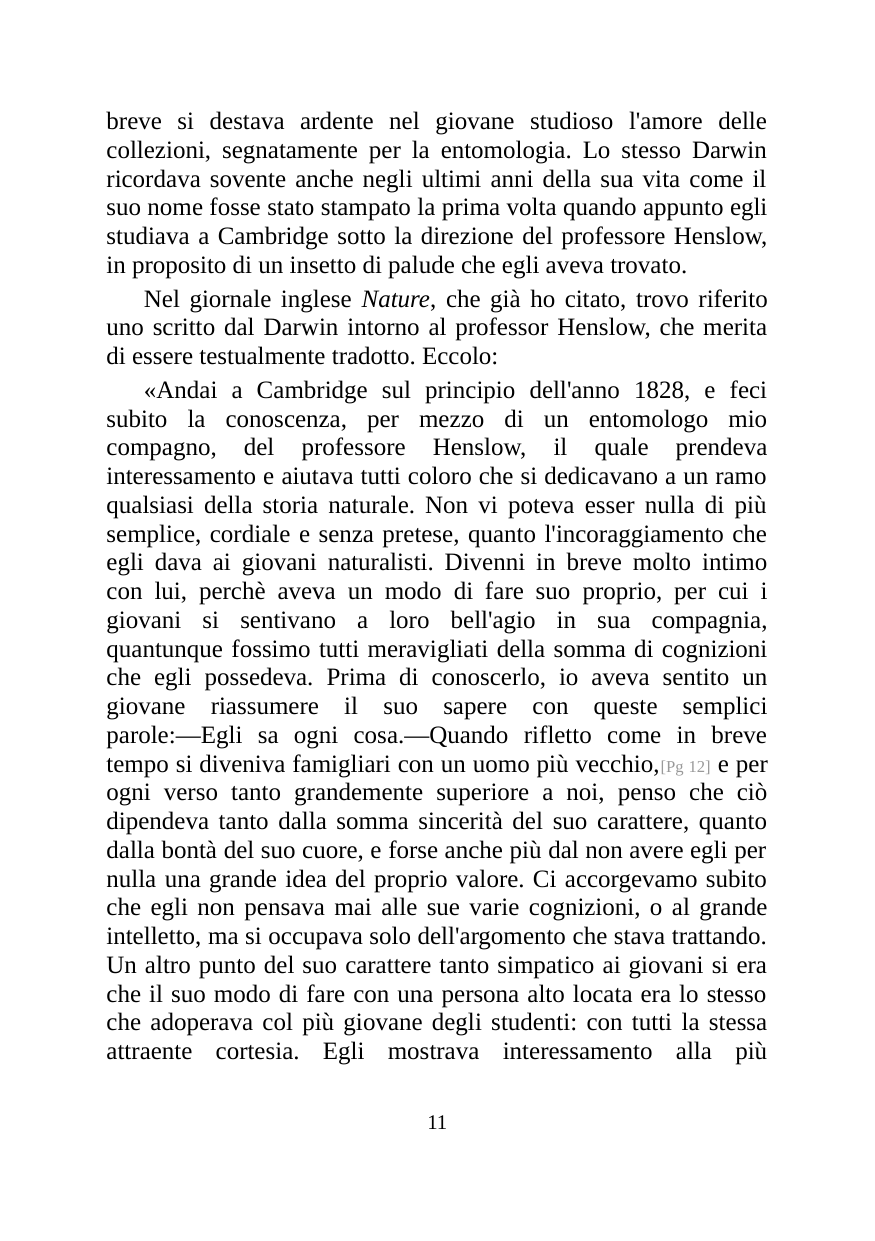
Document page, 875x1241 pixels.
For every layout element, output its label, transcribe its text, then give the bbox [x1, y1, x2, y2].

text Nel giornale inglese Nature, che già ho citato, trovo riferito uno scritto dal Darwin intorno al professor Henslow, che merita di essere testualmente tradotto. Eccolo: [106, 284, 768, 370]
text breve si destava ardente nel giovane studioso l'amore delle collezioni, segnatamente per la entomologia. Lo stesso Darwin ricordava sovente anche negli ultimi anni della sua vita come il suo nome fosse stato stampato la prima volta quando appunto egli studiava a Cambridge sotto la direzione del professore Henslow, in proposito di un insetto di palude che egli aveva trovato. [106, 106, 768, 279]
text «Andai a Cambridge sul principio dell'anno 1828, e feci subito la conoscenza, per mezzo di un entomologo mio compagno, del professore Henslow, il quale prendeva interessamento e aiutava tutti coloro che si dedicavano a un ramo qualsiasi della storia naturale. Non vi poteva esser nulla di più semplice, cordiale e senza pretese, quanto l'incoraggiamento che egli dava ai giovani naturalisti. Divenni in breve molto intimo con lui, perchè aveva un modo di fare suo proprio, per cui i giovani si sentivano a loro bell'agio in sua compagnia, quantunque fossimo tutti meravigliati della somma di cognizioni che egli possedeva. Prima di conoscerlo, io aveva sentito un giovane riassumere il suo sapere con queste semplici parole:―Egli sa ogni cosa.―Quando rifletto come in breve tempo si diveniva famigliari con un uomo più vecchio,[Pg 12] e per ogni verso tanto grandemente superiore a noi, penso che ciò dipendeva tanto dalla somma sincerità del suo carattere, quanto dalla bontà del suo cuore, e forse anche più dal non avere egli per nulla una grande idea del proprio valore. Ci accorgevamo subito che egli non pensava mai alle sue varie cognizioni, o al grande intelletto, ma si occupava solo dell'argomento che stava trattando. Un altro punto del suo carattere tanto simpatico ai giovani si era che il suo modo di fare con una persona alto locata era lo stesso che adoperava col più giovane degli studenti: con tutti la stessa attraente cortesia. Egli mostrava interessamento alla più [106, 375, 768, 1065]
